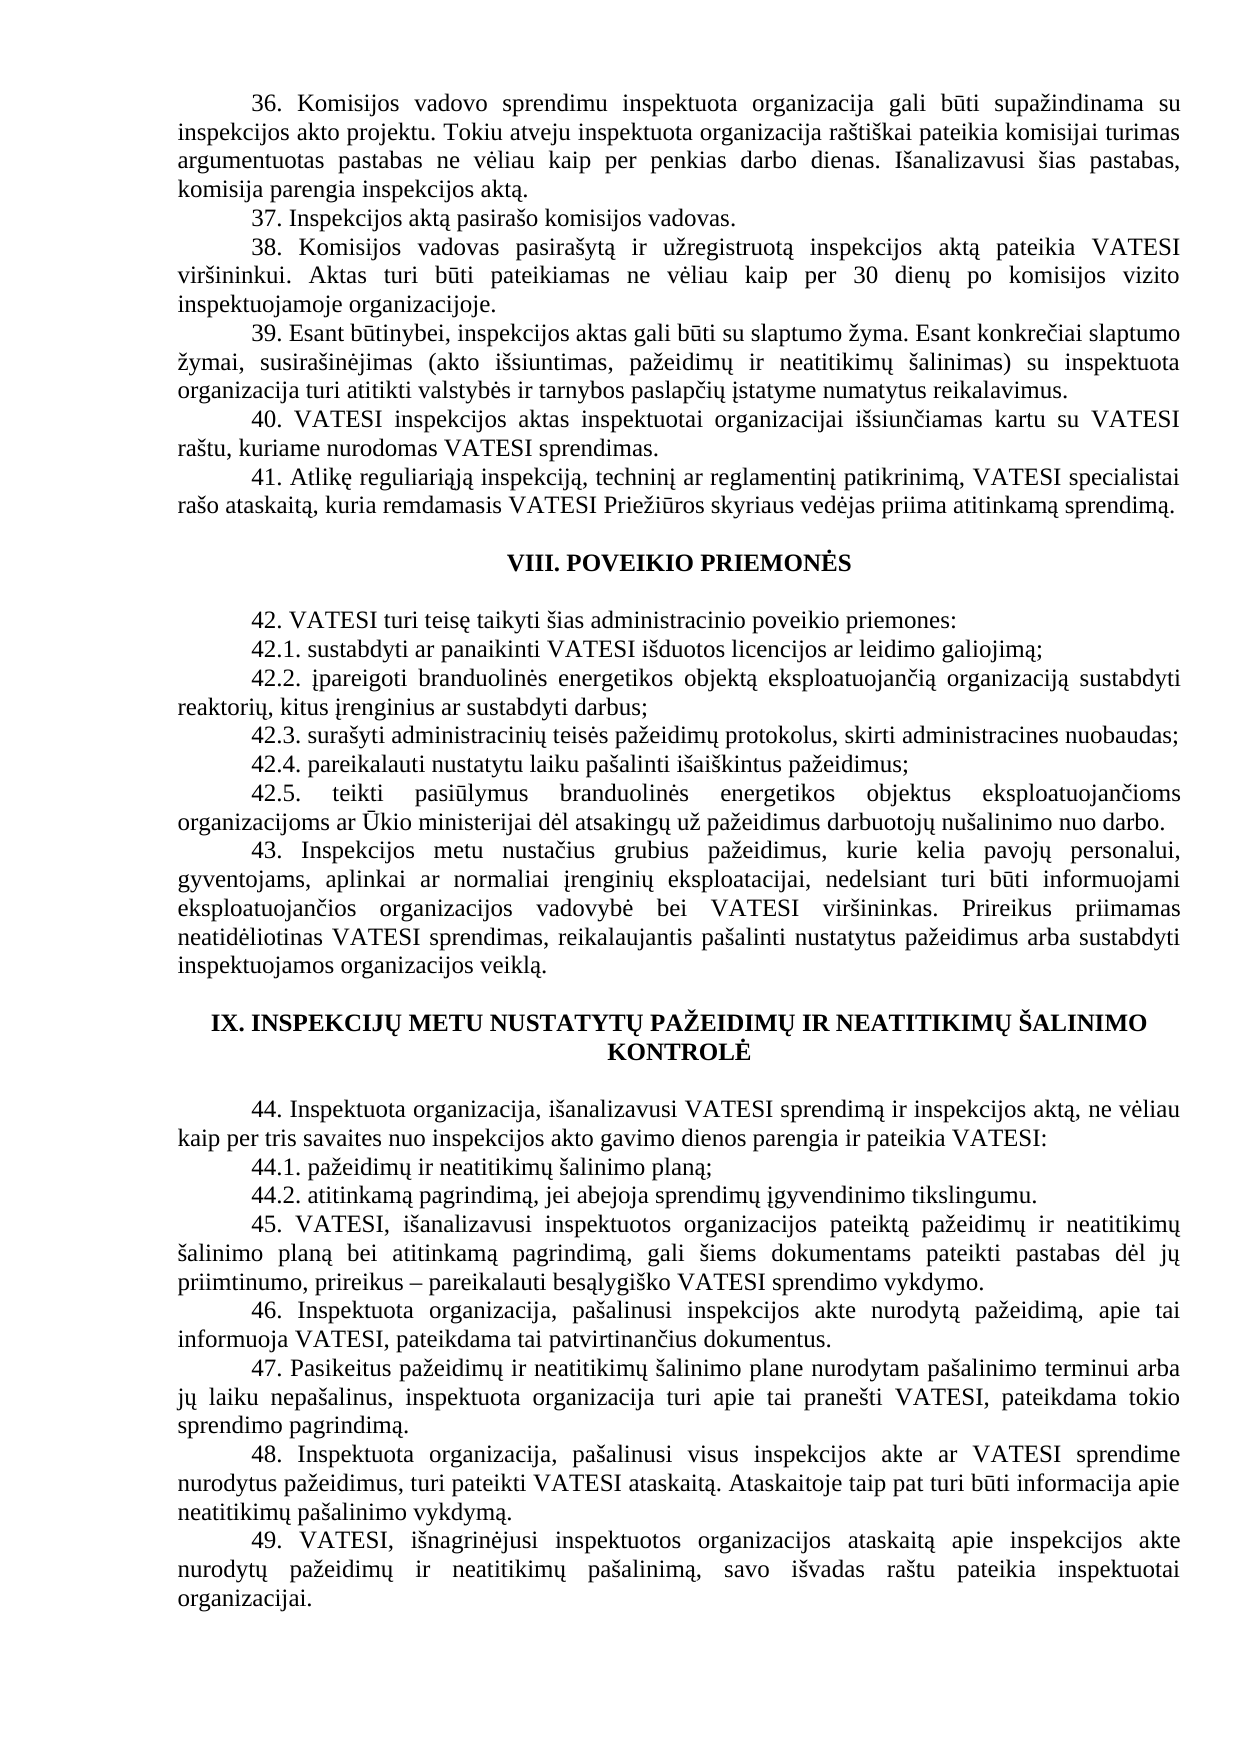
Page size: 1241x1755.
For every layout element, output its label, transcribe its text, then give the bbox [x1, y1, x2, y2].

text 42.2. įpareigoti branduolinės energetikos objektą eksploatuojančią organizaciją sustabdyti reaktorių, kitus įrenginius ar sustabdyti darbus; [177, 663, 1181, 720]
text 42.4. pareikalauti nustatytu laiku pašalinti išaiškintus pažeidimus; [177, 749, 1181, 778]
text 43. Inspekcijos metu nustačius grubius pažeidimus, kurie kelia pavojų personalui, gyventojams, aplinkai ar normaliai įrenginių eksploatacijai, nedelsiant turi būti informuojami eksploatuojančios organizacijos vadovybė bei VATESI viršininkas. Prireikus priimamas neatidėliotinas VATESI sprendimas, reikalaujantis pašalinti nustatytus pažeidimus arba sustabdyti inspektuojamos organizacijos veiklą. [177, 835, 1181, 979]
text 47. Pasikeitus pažeidimų ir neatitikimų šalinimo plane nurodytam pašalinimo terminui arba jų laiku nepašalinus, inspektuota organizacija turi apie tai pranešti VATESI, pateikdama tokio sprendimo pagrindimą. [177, 1353, 1181, 1439]
text 42.3. surašyti administracinių teisės pažeidimų protokolus, skirti administracines nuobaudas; [177, 720, 1181, 749]
text 37. Inspekcijos aktą pasirašo komisijos vadovas. [177, 203, 1181, 232]
text 44. Inspektuota organizacija, išanalizavusi VATESI sprendimą ir inspekcijos aktą, ne vėliau kaip per tris savaites nuo inspekcijos akto gavimo dienos parengia ir pateikia VATESI: [177, 1094, 1181, 1152]
text 39. Esant būtinybei, inspekcijos aktas gali būti su slaptumo žyma. Esant konkrečiai slaptumo žymai, susirašinėjimas (akto išsiuntimas, pažeidimų ir neatitikimų šalinimas) su inspektuota organizacija turi atitikti valstybės ir tarnybos paslapčių įstatyme numatytus reikalavimus. [177, 318, 1181, 404]
text 42.1. sustabdyti ar panaikinti VATESI išduotos licencijos ar leidimo galiojimą; [177, 634, 1181, 663]
text 44.2. atitinkamą pagrindimą, jei abejoja sprendimų įgyvendinimo tikslingumu. [177, 1180, 1181, 1209]
text 42.5. teikti pasiūlymus branduolinės energetikos objektus eksploatuojančioms organizacijoms ar Ūkio ministerijai dėl atsakingų už pažeidimus darbuotojų nušalinimo nuo darbo. [177, 778, 1181, 835]
text 49. VATESI, išnagrinėjusi inspektuotos organizacijos ataskaitą apie inspekcijos akte nurodytų pažeidimų ir neatitikimų pašalinimą, savo išvadas raštu pateikia inspektuotai organizacijai. [177, 1525, 1181, 1612]
text 38. Komisijos vadovas pasirašytą ir užregistruotą inspekcijos aktą pateikia VATESI viršininkui. Aktas turi būti pateikiamas ne vėliau kaip per 30 dienų po komisijos vizito inspektuojamoje organizacijoje. [177, 232, 1181, 318]
text 42. VATESI turi teisę taikyti šias administracinio poveikio priemones: [177, 605, 1181, 634]
text 41. Atlikę reguliariąją inspekciją, techninį ar reglamentinį patikrinimą, VATESI specialistai rašo ataskaitą, kuria remdamasis VATESI Priežiūros skyriaus vedėjas priima atitinkamą sprendimą. [177, 462, 1181, 519]
text 45. VATESI, išanalizavusi inspektuotos organizacijos pateiktą pažeidimų ir neatitikimų šalinimo planą bei atitinkamą pagrindimą, gali šiems dokumentams pateikti pastabas dėl jų priimtinumo, prireikus – pareikalauti besąlygiško VATESI sprendimo vykdymo. [177, 1209, 1181, 1295]
text 48. Inspektuota organizacija, pašalinusi visus inspekcijos akte ar VATESI sprendime nurodytus pažeidimus, turi pateikti VATESI ataskaitą. Ataskaitoje taip pat turi būti informacija apie neatitikimų pašalinimo vykdymą. [177, 1439, 1181, 1525]
text 40. VATESI inspekcijos aktas inspektuotai organizacijai išsiunčiamas kartu su VATESI raštu, kuriame nurodomas VATESI sprendimas. [177, 404, 1181, 462]
text 46. Inspektuota organizacija, pašalinusi inspekcijos akte nurodytą pažeidimą, apie tai informuoja VATESI, pateikdama tai patvirtinančius dokumentus. [177, 1295, 1181, 1353]
text IX. INSPEKCIJŲ METU NUSTATYTŲ PAŽEIDIMŲ IR NEATITIKIMŲ ŠALINIMO KONTROLĖ [177, 1008, 1181, 1065]
text VIII. POVEIKIO PRIEMONĖS [177, 548, 1181, 577]
text 44.1. pažeidimų ir neatitikimų šalinimo planą; [177, 1152, 1181, 1180]
text 36. Komisijos vadovo sprendimu inspektuota organizacija gali būti supažindinama su inspekcijos akto projektu. Tokiu atveju inspektuota organizacija raštiškai pateikia komisijai turimas argumentuotas pastabas ne vėliau kaip per penkias darbo dienas. Išanalizavusi šias pastabas, komisija parengia inspekcijos aktą. [177, 88, 1181, 203]
